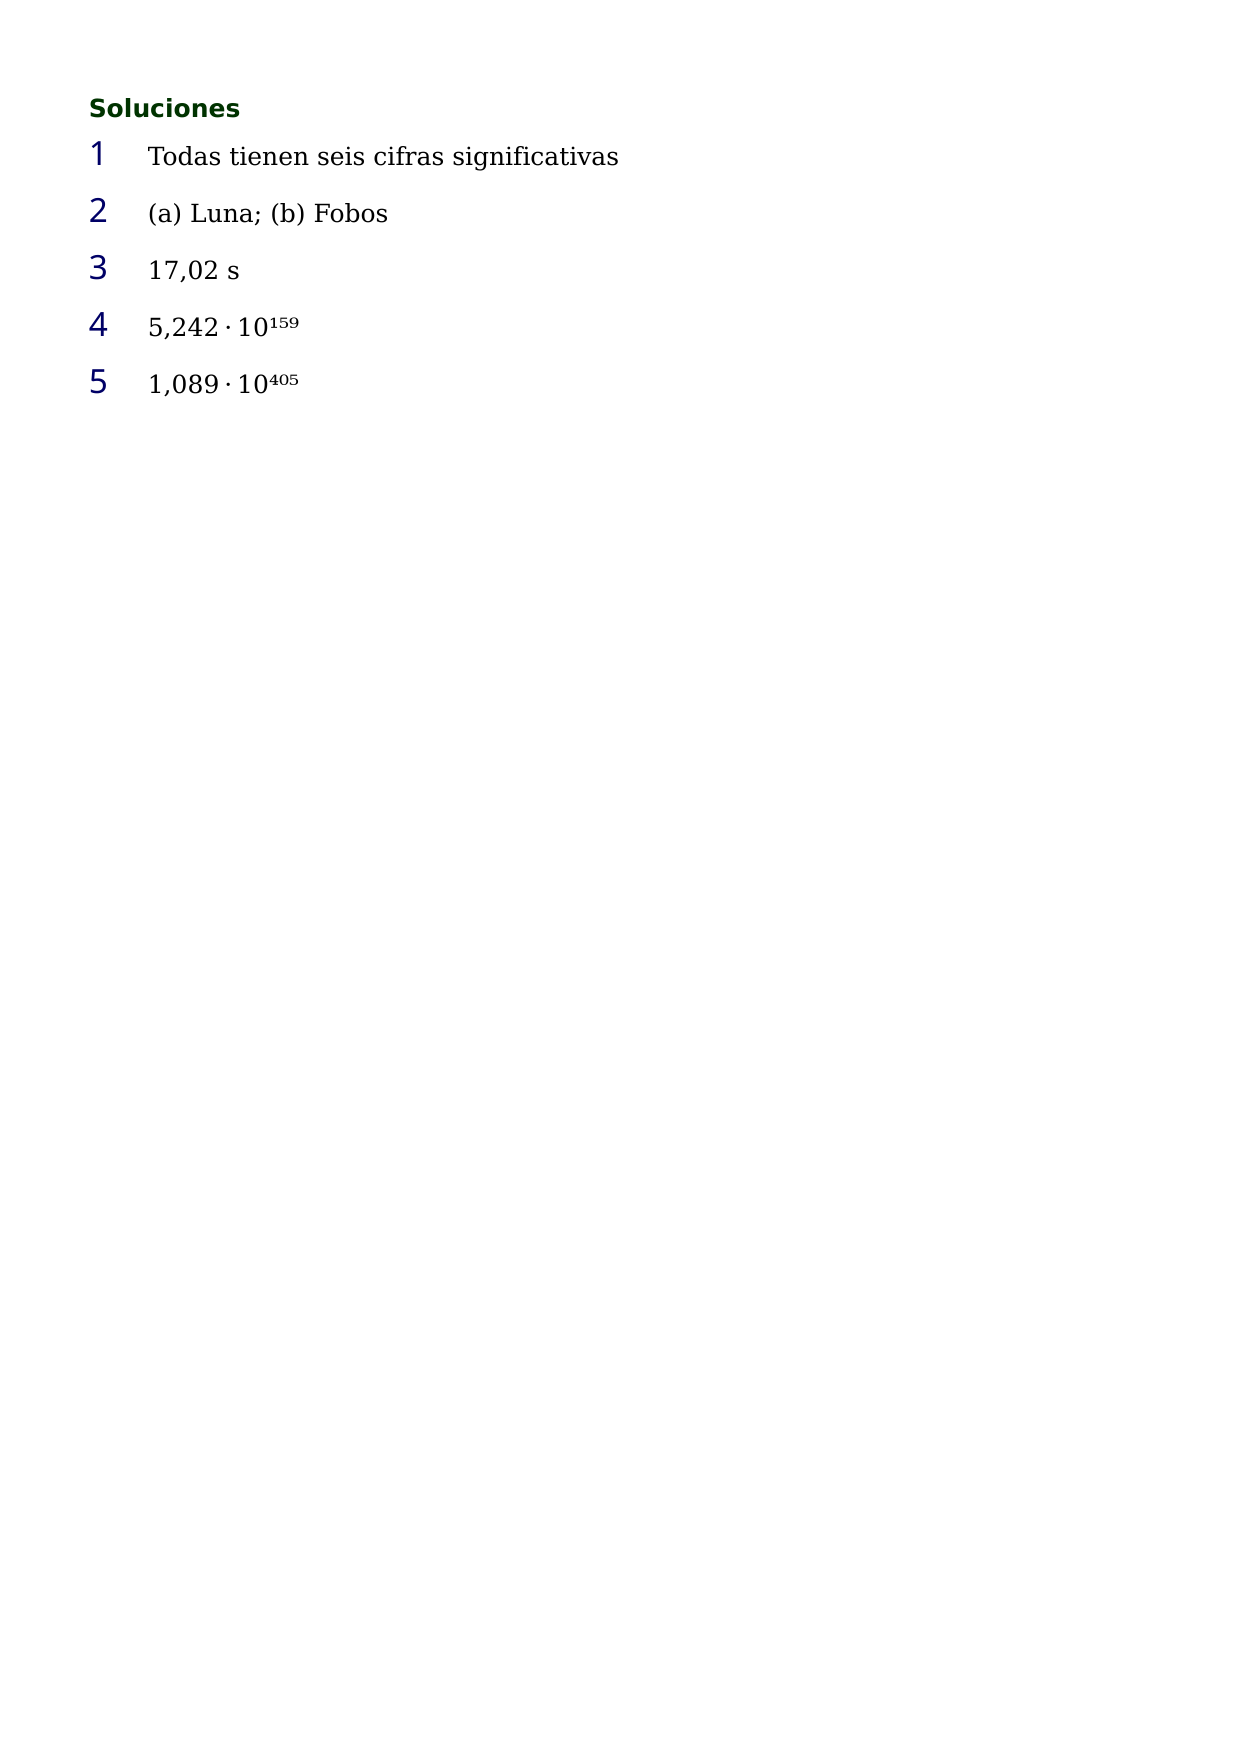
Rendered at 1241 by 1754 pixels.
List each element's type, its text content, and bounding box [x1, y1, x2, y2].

list 17,02 s [88, 244, 1152, 289]
list 5,242 · 10¹⁵⁹ [88, 301, 1152, 347]
list Todas tienen seis cifras significativas [88, 129, 1152, 175]
list 1,089 · 10⁴⁰⁵ [88, 358, 1152, 404]
text Soluciones [88, 94, 1152, 124]
list (a) Luna; (b) Fobos [88, 187, 1152, 232]
